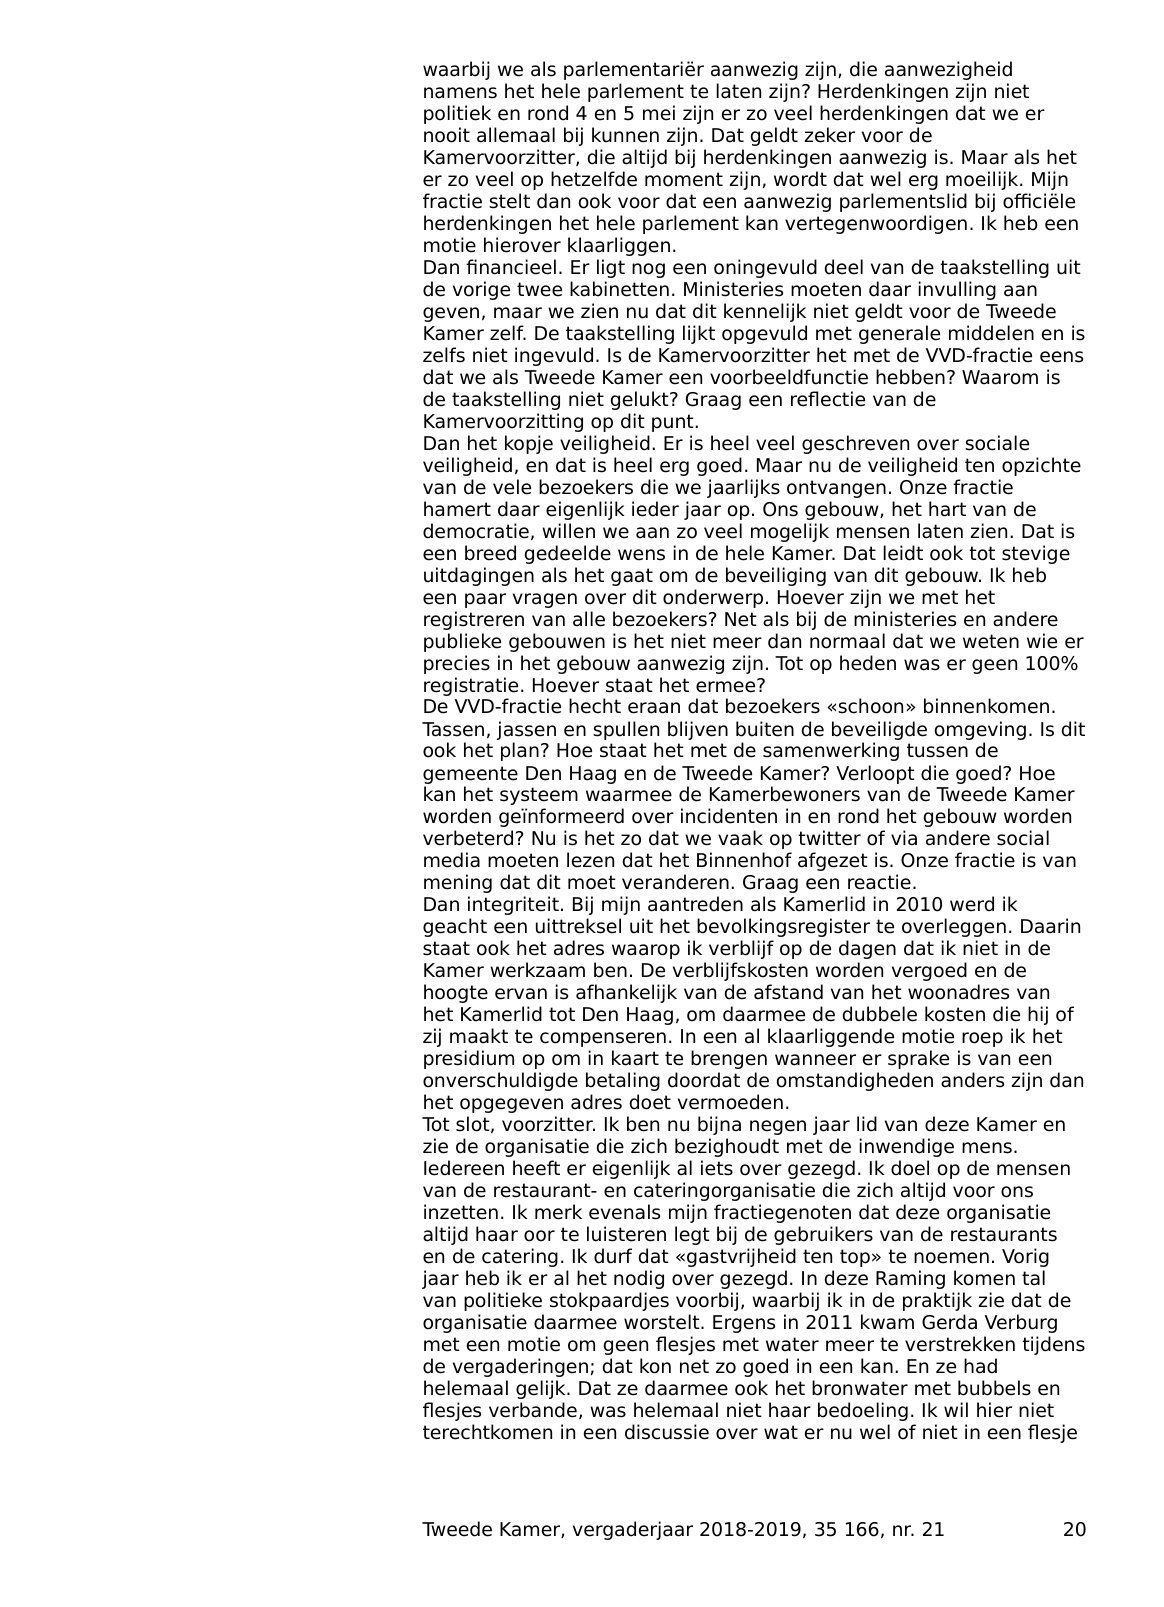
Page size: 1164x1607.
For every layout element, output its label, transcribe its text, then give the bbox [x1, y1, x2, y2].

text waarbij we als parlementariër aanwezig zijn, die aanwezigheid namens het hele parlement te laten zijn? Herdenkingen zijn niet politiek en rond 4 en 5 mei zijn er zo veel herdenkingen dat we er nooit allemaal bij kunnen zijn. Dat geldt zeker voor de Kamervoorzitter, die altijd bij herdenkingen aanwezig is. Maar als het er zo veel op hetzelfde moment zijn, wordt dat wel erg moeilijk. Mijn fractie stelt dan ook voor dat een aanwezig parlementslid bij officiële herdenkingen het hele parlement kan vertegenwoordigen. Ik heb een motie hierover klaarliggen. [422, 59, 1087, 257]
text Dan financieel. Er ligt nog een oningevuld deel van de taakstelling uit de vorige twee kabinetten. Ministeries moeten daar invulling aan geven, maar we zien nu dat dit kennelijk niet geldt voor de Tweede Kamer zelf. De taakstelling lijkt opgevuld met generale middelen en is zelfs niet ingevuld. Is de Kamervoorzitter het met de VVD-fractie eens dat we als Tweede Kamer een voorbeeldfunctie hebben? Waarom is de taakstelling niet gelukt? Graag een reflectie van de Kamervoorzitting op dit punt. [422, 257, 1087, 433]
text Tot slot, voorzitter. Ik ben nu bijna negen jaar lid van deze Kamer en zie de organisatie die zich bezighoudt met de inwendige mens. Iedereen heeft er eigenlijk al iets over gezegd. Ik doel op de mensen van de restaurant- en cateringorganisatie die zich altijd voor ons inzetten. Ik merk evenals mijn fractiegenoten dat deze organisatie altijd haar oor te luisteren legt bij de gebruikers van de restaurants en de catering. Ik durf dat «gastvrijheid ten top» te noemen. Vorig jaar heb ik er al het nodig over gezegd. In deze Raming komen tal van politieke stokpaardjes voorbij, waarbij ik in de praktijk zie dat de organisatie daarmee worstelt. Ergens in 2011 kwam Gerda Verburg met een motie om geen flesjes met water meer te verstrekken tijdens de vergaderingen; dat kon net zo goed in een kan. En ze had helemaal gelijk. Dat ze daarmee ook het bronwater met bubbels en flesjes verbande, was helemaal niet haar bedoeling. Ik wil hier niet terechtkomen in een discussie over wat er nu wel of niet in een flesje [422, 1114, 1087, 1444]
text Dan het kopje veiligheid. Er is heel veel geschreven over sociale veiligheid, en dat is heel erg goed. Maar nu de veiligheid ten opzichte van de vele bezoekers die we jaarlijks ontvangen. Onze fractie hamert daar eigenlijk ieder jaar op. Ons gebouw, het hart van de democratie, willen we aan zo veel mogelijk mensen laten zien. Dat is een breed gedeelde wens in de hele Kamer. Dat leidt ook tot stevige uitdagingen als het gaat om de beveiliging van dit gebouw. Ik heb een paar vragen over dit onderwerp. Hoever zijn we met het registreren van alle bezoekers? Net als bij de ministeries en andere publieke gebouwen is het niet meer dan normaal dat we weten wie er precies in het gebouw aanwezig zijn. Tot op heden was er geen 100% registratie. Hoever staat het ermee? [422, 433, 1087, 696]
text Dan integriteit. Bij mijn aantreden als Kamerlid in 2010 werd ik geacht een uittreksel uit het bevolkingsregister te overleggen. Daarin staat ook het adres waarop ik verblijf op de dagen dat ik niet in de Kamer werkzaam ben. De verblijfskosten worden vergoed en de hoogte ervan is afhankelijk van de afstand van het woonadres van het Kamerlid tot Den Haag, om daarmee de dubbele kosten die hij of zij maakt te compenseren. In een al klaarliggende motie roep ik het presidium op om in kaart te brengen wanneer er sprake is van een onverschuldigde betaling doordat de omstandigheden anders zijn dan het opgegeven adres doet vermoeden. [422, 894, 1087, 1114]
text De VVD-fractie hecht eraan dat bezoekers «schoon» binnenkomen. Tassen, jassen en spullen blijven buiten de beveiligde omgeving. Is dit ook het plan? Hoe staat het met de samenwerking tussen de gemeente Den Haag en de Tweede Kamer? Verloopt die goed? Hoe kan het systeem waarmee de Kamerbewoners van de Tweede Kamer worden geïnformeerd over incidenten in en rond het gebouw worden verbeterd? Nu is het zo dat we vaak op twitter of via andere social media moeten lezen dat het Binnenhof afgezet is. Onze fractie is van mening dat dit moet veranderen. Graag een reactie. [422, 696, 1087, 894]
